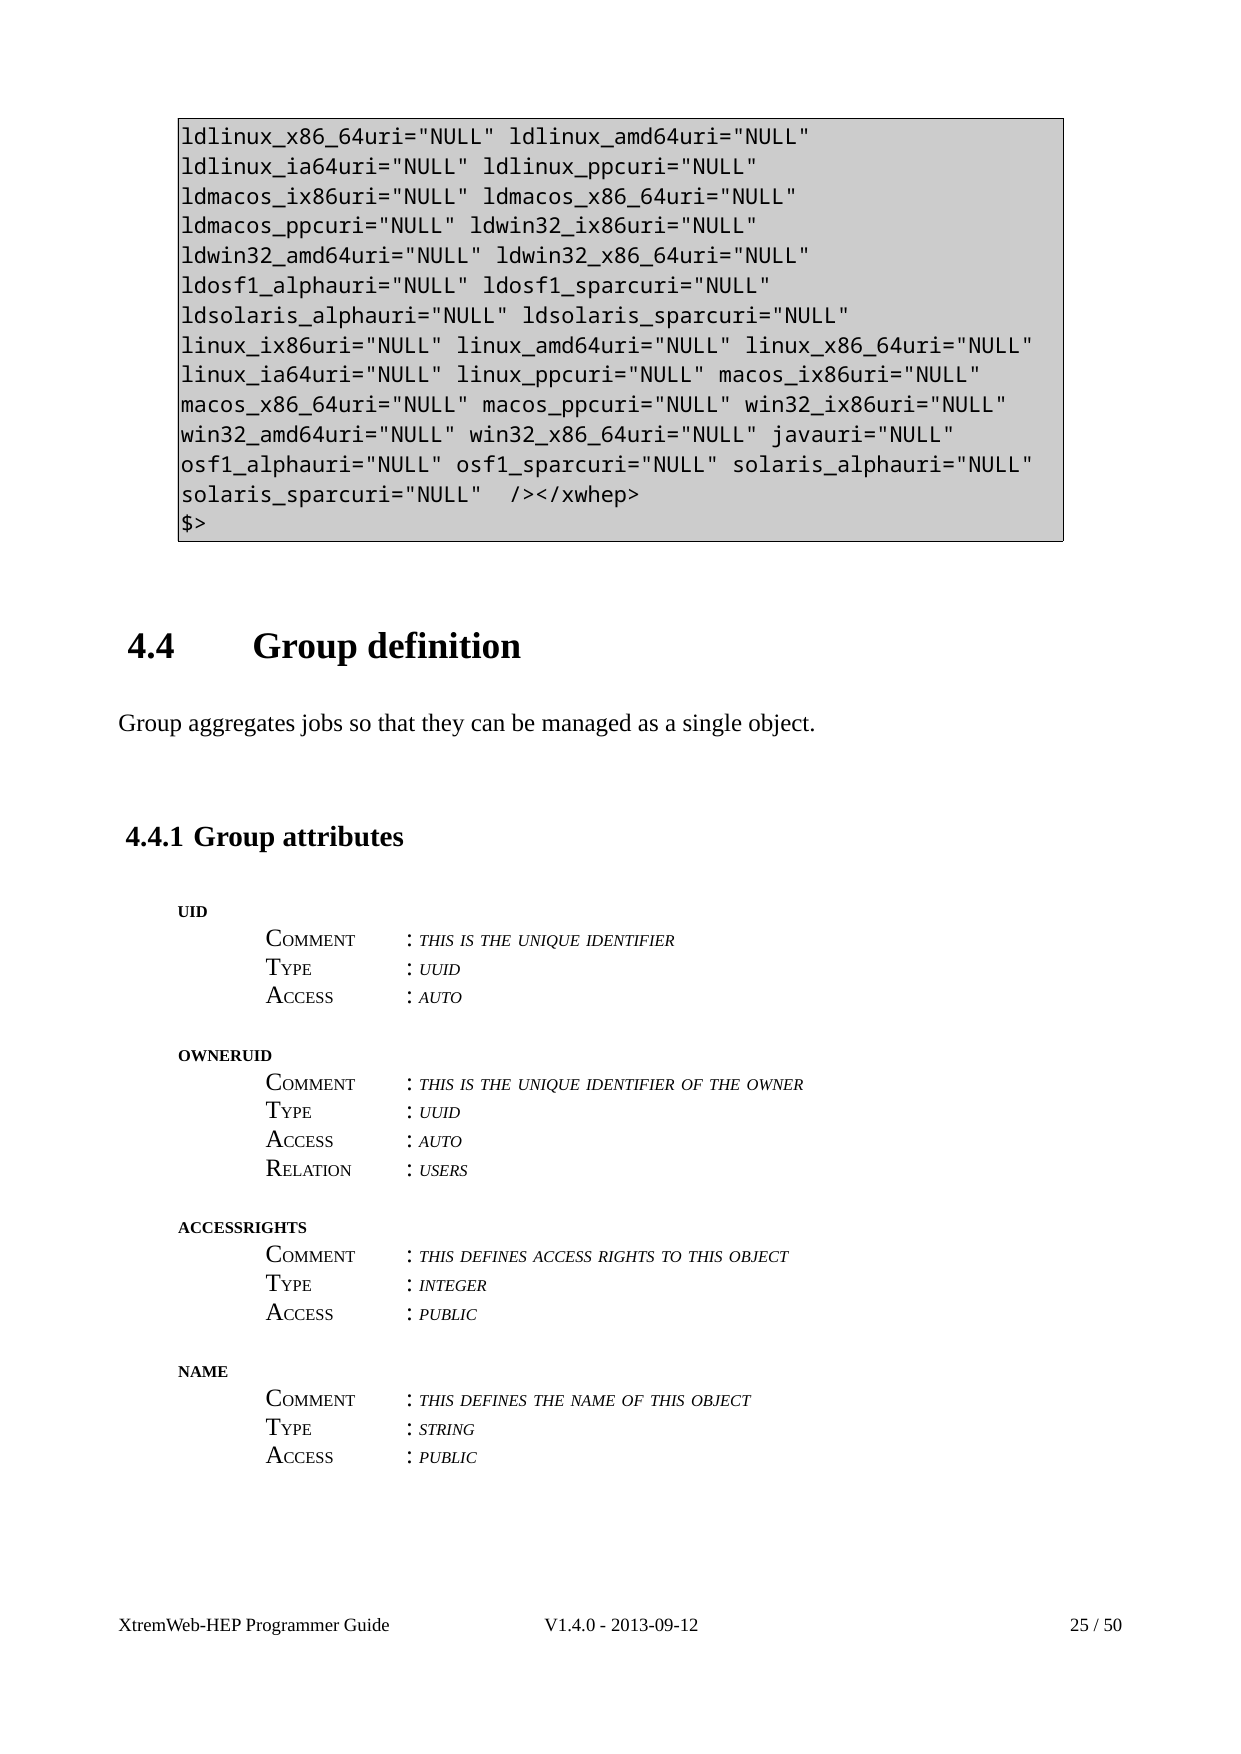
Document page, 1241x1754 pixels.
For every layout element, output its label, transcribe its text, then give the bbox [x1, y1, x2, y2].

text Group aggregates jobs so that they can be managed as a single object. [118, 708, 1122, 737]
text Access : public [265, 1440, 1122, 1469]
text Type : integer [265, 1268, 1122, 1297]
text Comment : this is the unique identifier [265, 923, 1122, 952]
text ldlinux_x86_64uri="NULL" ldlinux_amd64uri="NULL" ldlinux_ia64uri="NULL" ldlinux_ppcuri="NULL" ldmacos_ix86uri="NULL" ldmacos_x86_64uri="NULL" ldmacos_ppcuri="NULL" ldwin32_ix86uri="NULL" ldwin32_amd64uri="NULL" ldwin32_x86_64uri="NULL" ldosf1_alphauri="NULL" ldosf1_sparcuri="NULL" ldsolaris_alphauri="NULL" ldsolaris_sparcuri="NULL" linux_ix86uri="NULL" linux_amd64uri="NULL" linux_x86_64uri="NULL" linux_ia64uri="NULL" linux_ppcuri="NULL" macos_ix86uri="NULL" macos_x86_64uri="NULL" macos_ppcuri="NULL" win32_ix86uri="NULL" win32_amd64uri="NULL" win32_x86_64uri="NULL" javauri="NULL" osf1_alphauri="NULL" osf1_sparcuri="NULL" solaris_alphauri="NULL" solaris_sparcuri="NULL" /></xwhep> [179, 119, 1063, 505]
text Comment : this defines access rights to this object [265, 1239, 1122, 1268]
text Comment : this defines the name of this object [265, 1383, 1122, 1412]
text Type : uuid [265, 1095, 1122, 1124]
text owneruid [178, 1038, 1122, 1067]
text Relation : users [265, 1153, 1122, 1182]
text name [178, 1354, 1122, 1383]
text accessrights [178, 1210, 1122, 1239]
text Access : auto [265, 980, 1122, 1009]
subtitle Group attributes [118, 819, 1122, 853]
text Type : string [265, 1412, 1122, 1440]
text Access : auto [265, 1124, 1122, 1153]
text $> [179, 505, 1063, 541]
subtitle Group definition [118, 624, 1122, 667]
text Type : uuid [265, 952, 1122, 980]
text uid [177, 894, 1122, 923]
text Comment : this is the unique identifier of the owner [265, 1067, 1122, 1095]
text Access : public [265, 1297, 1122, 1325]
